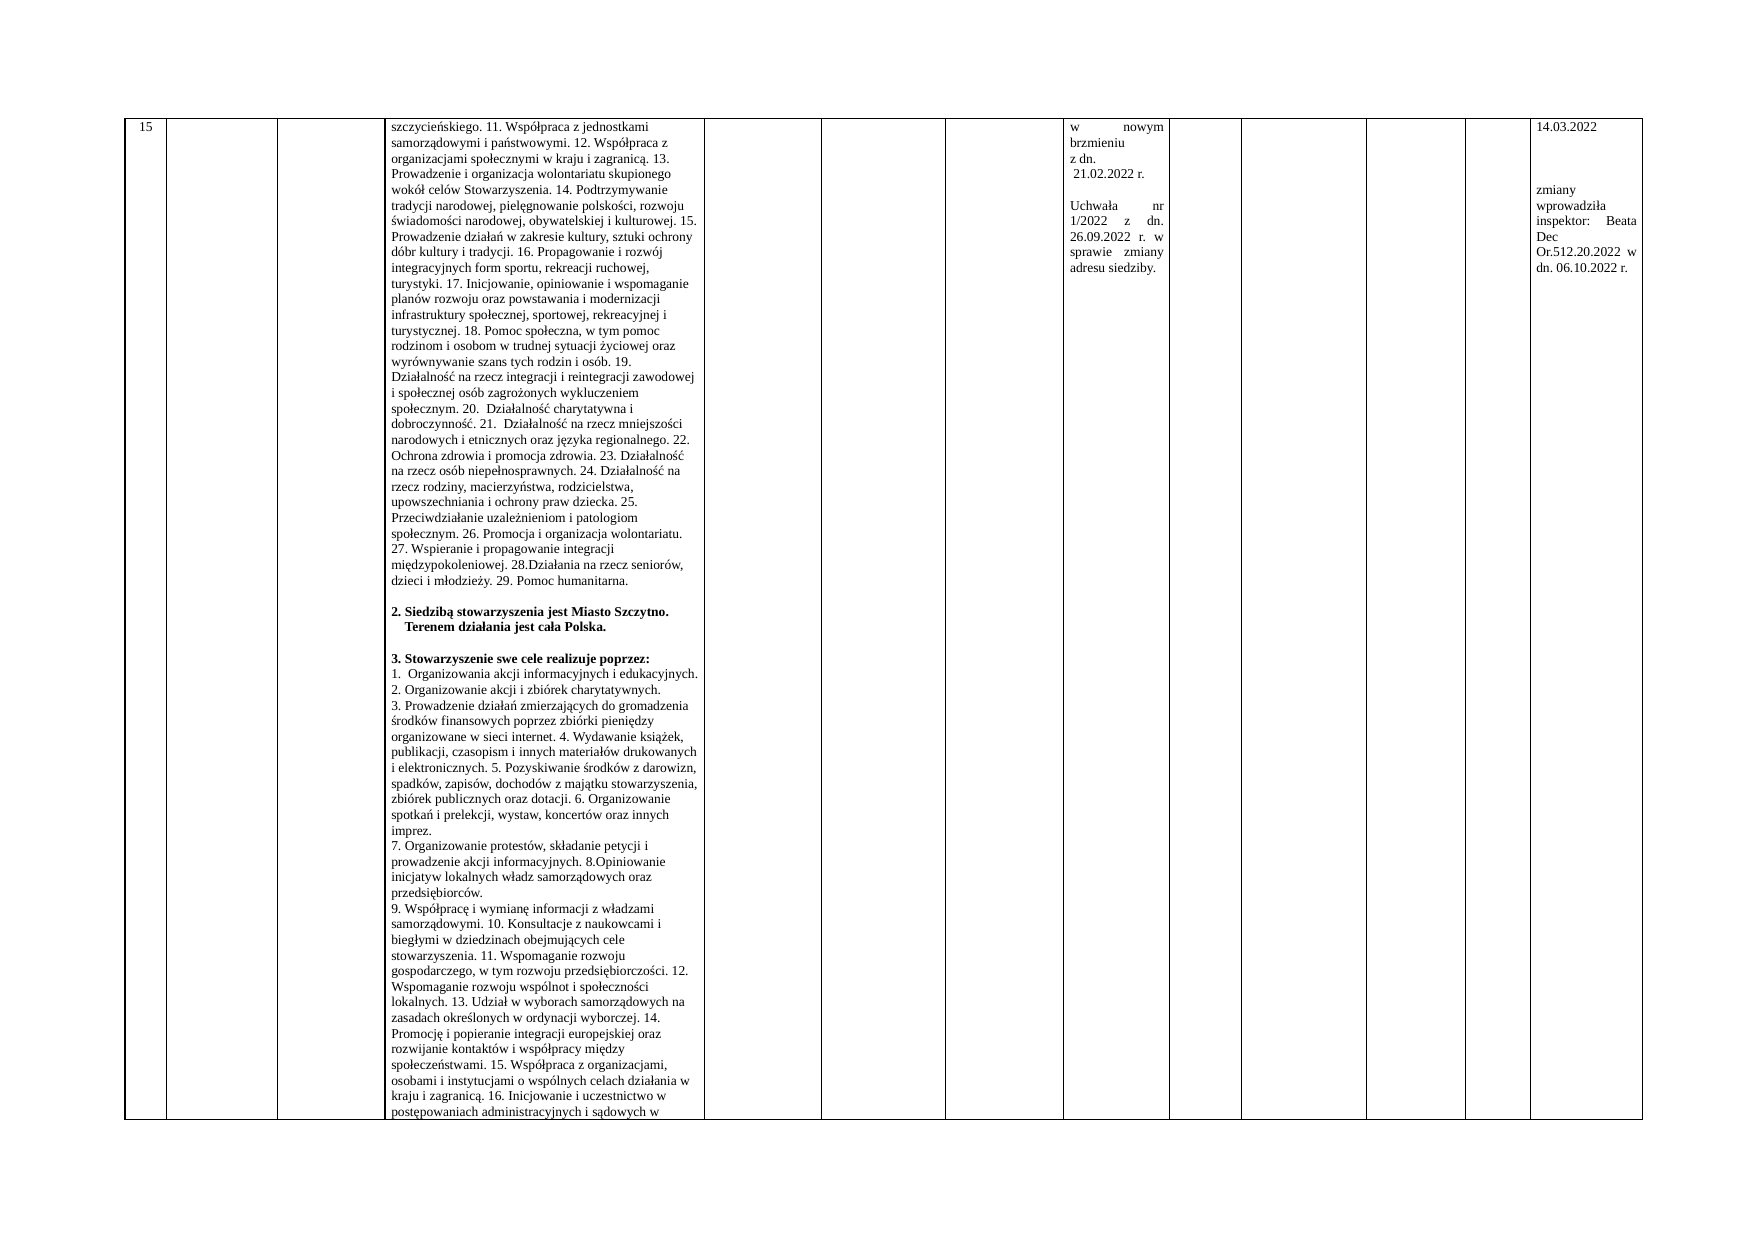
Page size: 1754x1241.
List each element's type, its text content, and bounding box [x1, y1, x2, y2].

table_cell - [1242, 119, 1366, 1119]
table_cell [278, 119, 384, 1119]
table_cell [946, 119, 1063, 1119]
table_cell - [1466, 119, 1530, 1119]
table_cell [1170, 119, 1241, 1119]
table_cell [705, 119, 821, 1119]
table_cell - [1367, 119, 1465, 1119]
table_cell [167, 119, 277, 1119]
table_cell szczycieńskiego. 11. Współpraca z jednostkami samorządowymi i państwowymi. 12. Współpraca z organizacjami społecznymi w kraju i zagranicą. 13. Prowadzenie i organizacja wolontariatu skupionego wokół celów Stowarzyszenia. 14. Podtrzymywanie tradycji narodowej, pielęgnowanie polskości, rozwoju świadomości narodowej, obywatelskiej i kulturowej. 15. Prowadzenie działań w zakresie kultury, sztuki ochrony dóbr kultury i tradycji. 16. Propagowanie i rozwój integracyjnych form sportu, rekreacji ruchowej, turystyki. 17. Inicjowanie, opiniowanie i wspomaganie planów rozwoju oraz powstawania i modernizacji infrastruktury społecznej, sportowej, rekreacyjnej i turystycznej. 18. Pomoc społeczna, w tym pomoc rodzinom i osobom w trudnej sytuacji życiowej oraz wyrównywanie szans tych rodzin i osób. 19. Działalność na rzecz integracji i reintegracji zawodowej i społecznej osób zagrożonych wykluczeniem społecznym. 20. Działalność charytatywna i dobroczynność. 21. Działalność na rzecz mniejszości narodowych i etnicznych oraz języka regionalnego. 22. Ochrona zdrowia i promocja zdrowia. 23. Działalność na rzecz osób niepełnosprawnych. 24. Działalność na rzecz rodziny, macierzyństwa, rodzicielstwa, upowszechniania i ochrony praw dziecka. 25. Przeciwdziałanie uzależnieniom i patologiom społecznym. 26. Promocja i organizacja wolontariatu. 27. Wspieranie i propagowanie integracji międzypokoleniowej. 28.Działania na rzecz seniorów, dzieci i młodzieży. 29. Pomoc humanitarna. 2. Siedzibą stowarzyszenia jest Miasto Szczytno. Terenem działania jest cała Polska. 3. Stowarzyszenie swe cele realizuje poprzez: 1. Organizowania akcji informacyjnych i edukacyjnych. 2. Organizowanie akcji i zbiórek charytatywnych. 3. Prowadzenie działań zmierzających do gromadzenia środków finansowych poprzez zbiórki pieniędzy organizowane w sieci internet. 4. Wydawanie książek, publikacji, czasopism i innych materiałów drukowanych i elektronicznych. 5. Pozyskiwanie środków z darowizn, spadków, zapisów, dochodów z majątku stowarzyszenia, zbiórek publicznych oraz dotacji. 6. Organizowanie spotkań i prelekcji, wystaw, koncertów oraz innych imprez. 7. Organizowanie protestów, składanie petycji i prowadzenie akcji informacyjnych. 8.Opiniowanie inicjatyw lokalnych władz samorządowych oraz przedsiębiorców. 9. Współpracę i wymianę informacji z władzami samorządowymi. 10. Konsultacje z naukowcami i biegłymi w dziedzinach obejmujących cele stowarzyszenia. 11. Wspomaganie rozwoju gospodarczego, w tym rozwoju przedsiębiorczości. 12. Wspomaganie rozwoju wspólnot i społeczności lokalnych. 13. Udział w wyborach samorządowych na zasadach określonych w ordynacji wyborczej. 14. Promocję i popieranie integracji europejskiej oraz rozwijanie kontaktów i współpracy między społeczeństwami. 15. Współpraca z organizacjami, osobami i instytucjami o wspólnych celach działania w kraju i zagranicą. 16. Inicjowanie i uczestnictwo w postępowaniach administracyjnych i sądowych w [386, 119, 704, 1119]
table_cell [822, 119, 945, 1119]
table_cell 14.03.2022 zmiany wprowadziła inspektor: Beata Dec Or.512.20.2022 w dn. 06.10.2022 r. [1531, 119, 1642, 1119]
table_cell 15 [126, 119, 166, 1119]
table_cell w nowym brzmieniu z dn. 21.02.2022 r. Uchwała nr 1/2022 z dn. 26.09.2022 r. w sprawie zmiany adresu siedziby. [1064, 119, 1169, 1119]
